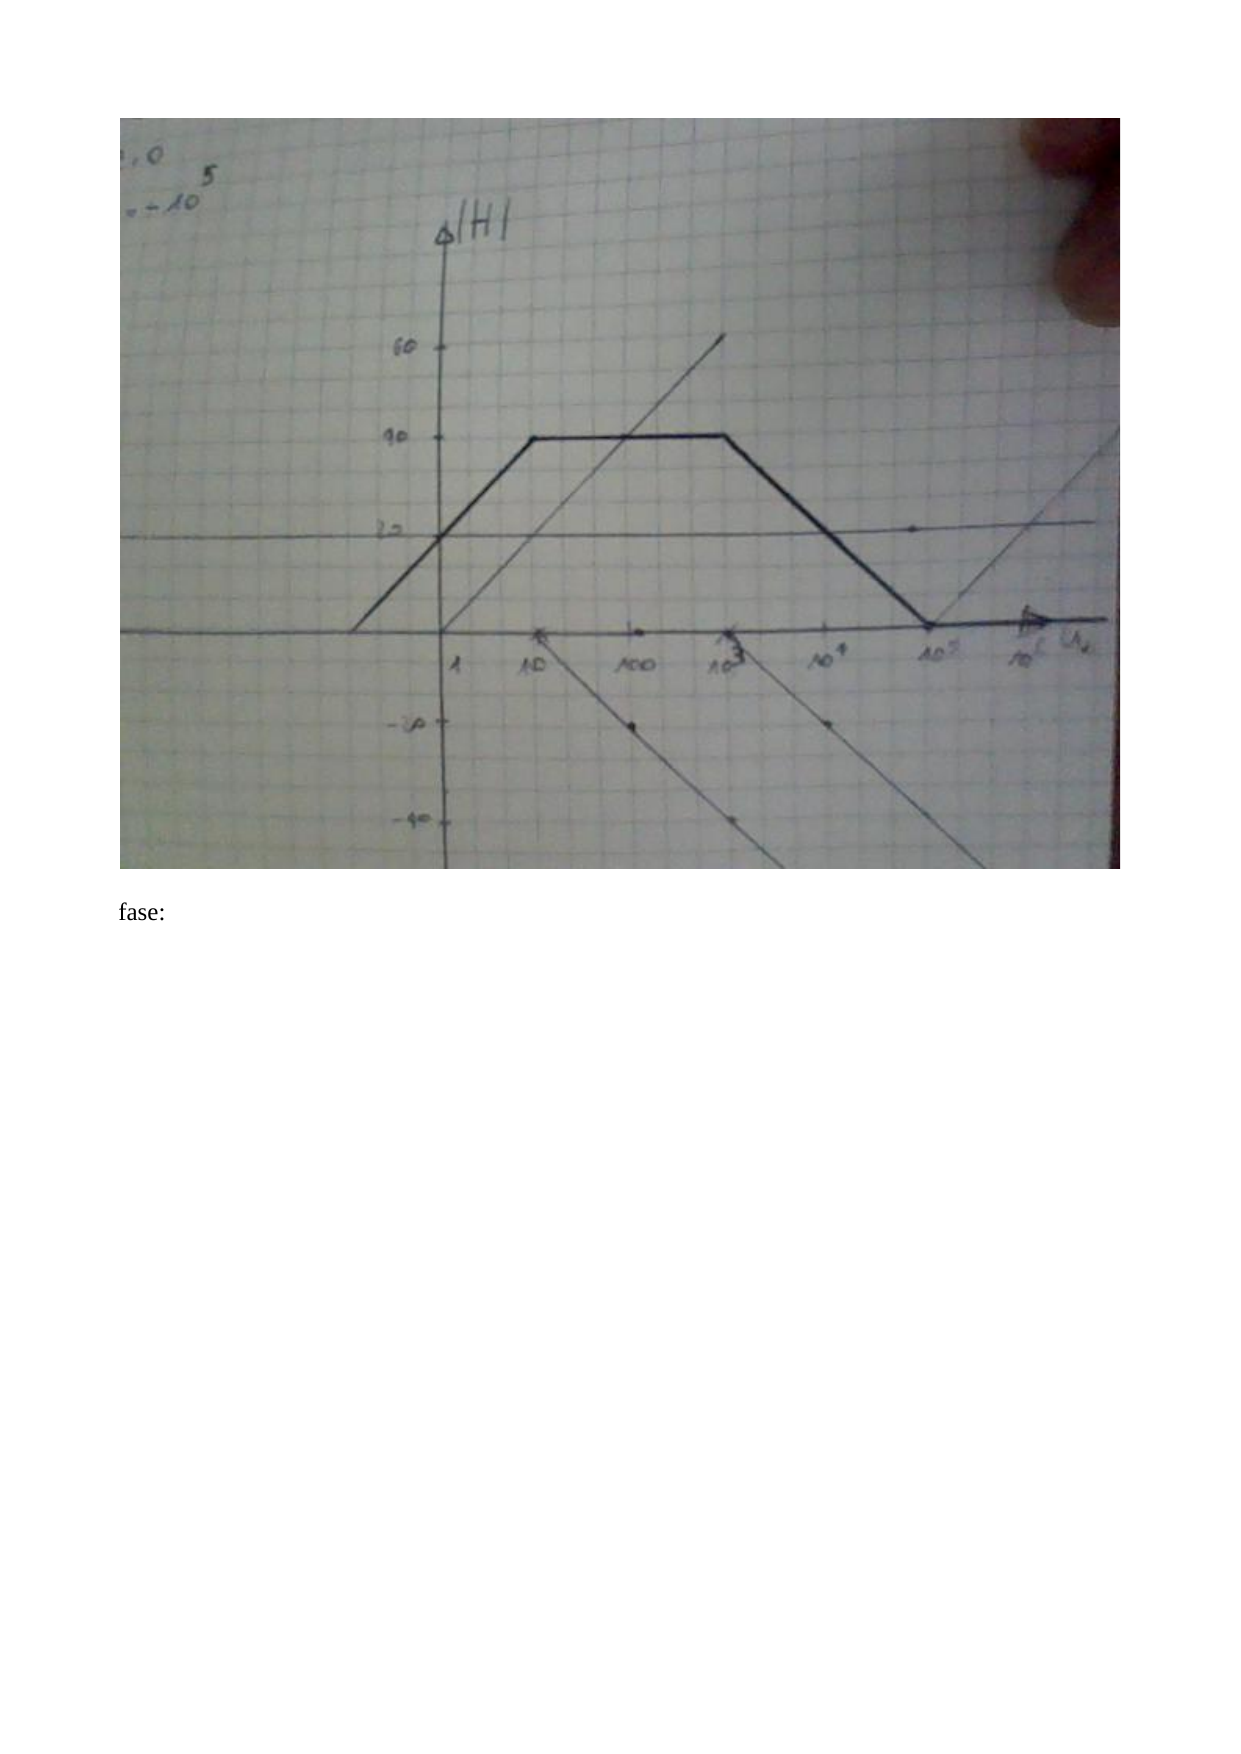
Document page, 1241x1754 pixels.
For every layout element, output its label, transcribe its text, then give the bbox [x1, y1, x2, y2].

picture [120, 118, 1121, 869]
text fase: [118, 897, 1122, 926]
